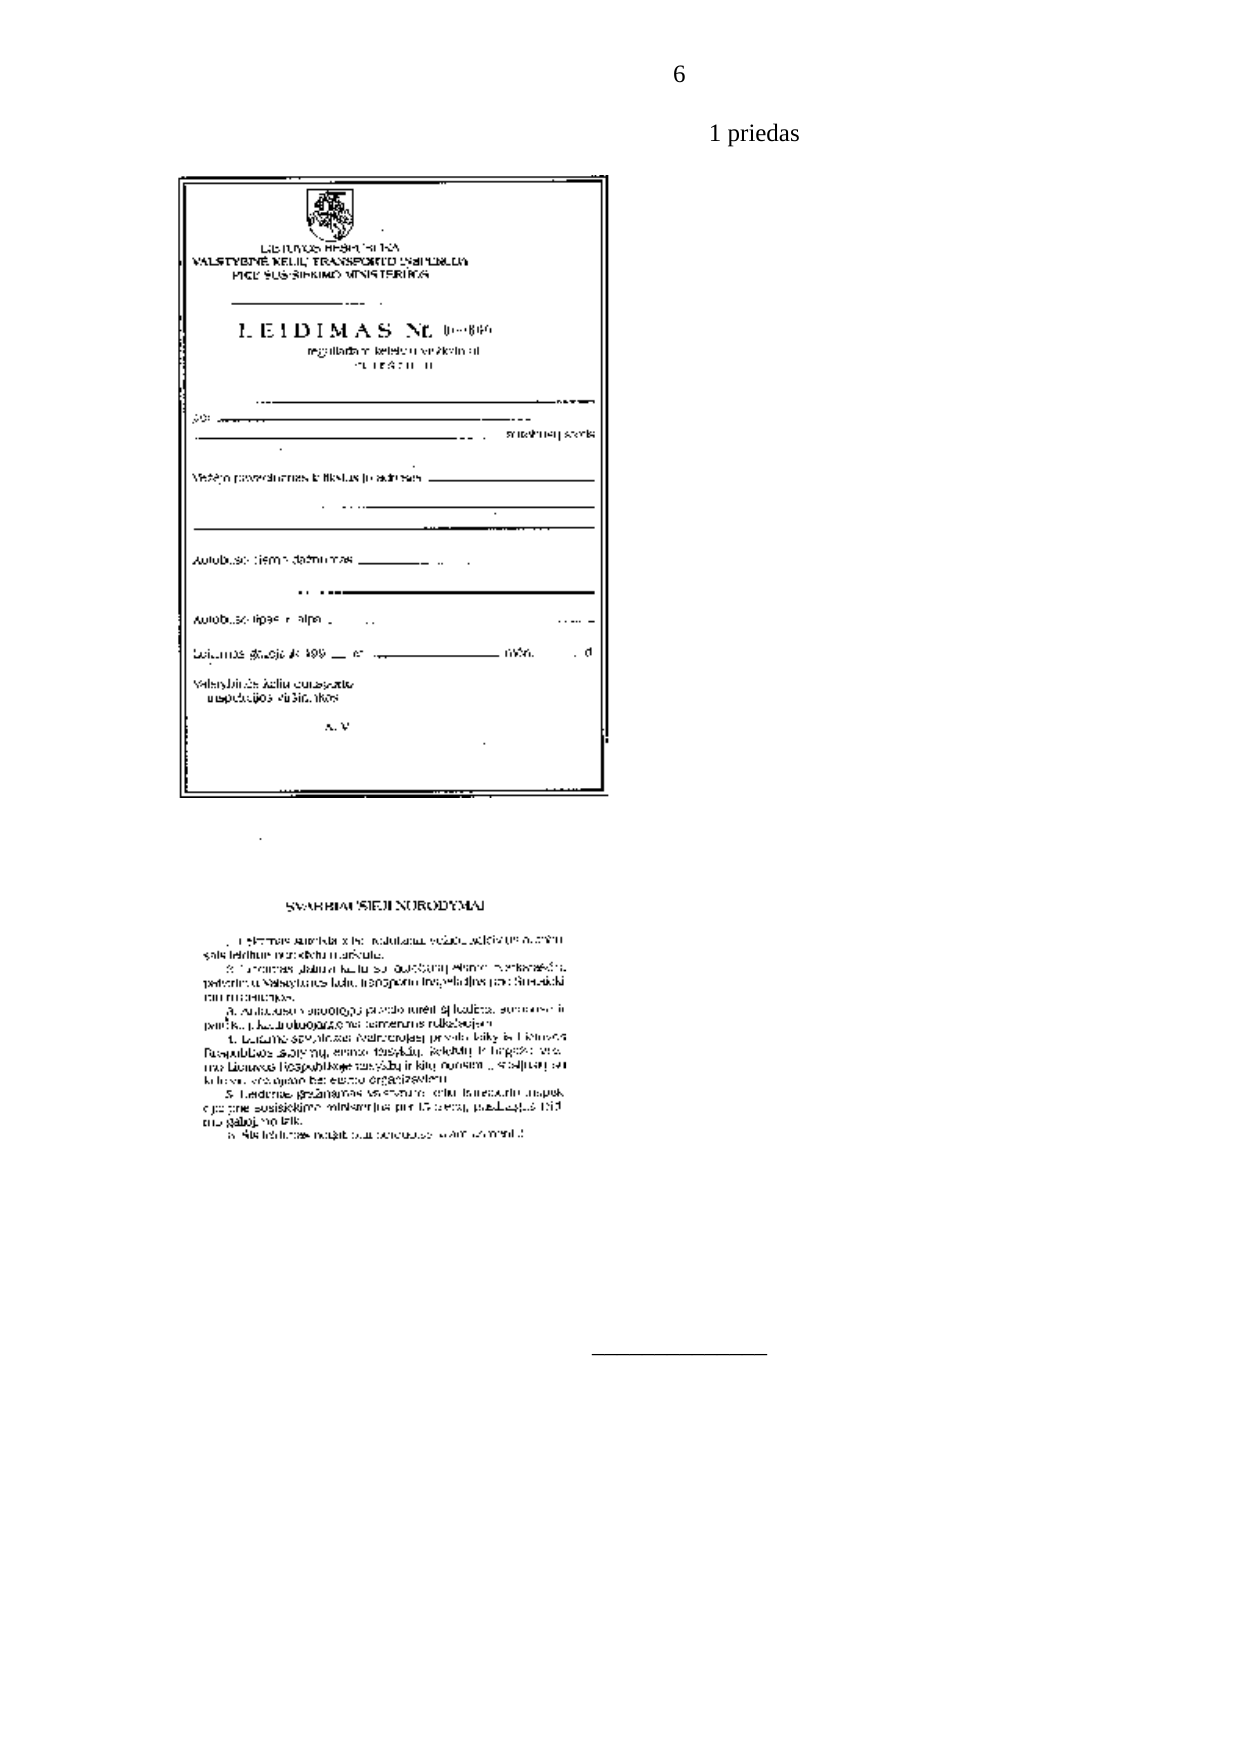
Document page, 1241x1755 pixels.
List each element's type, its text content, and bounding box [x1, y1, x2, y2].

text 1 priedas [177, 118, 1181, 147]
text ______________ [177, 826, 1181, 1358]
